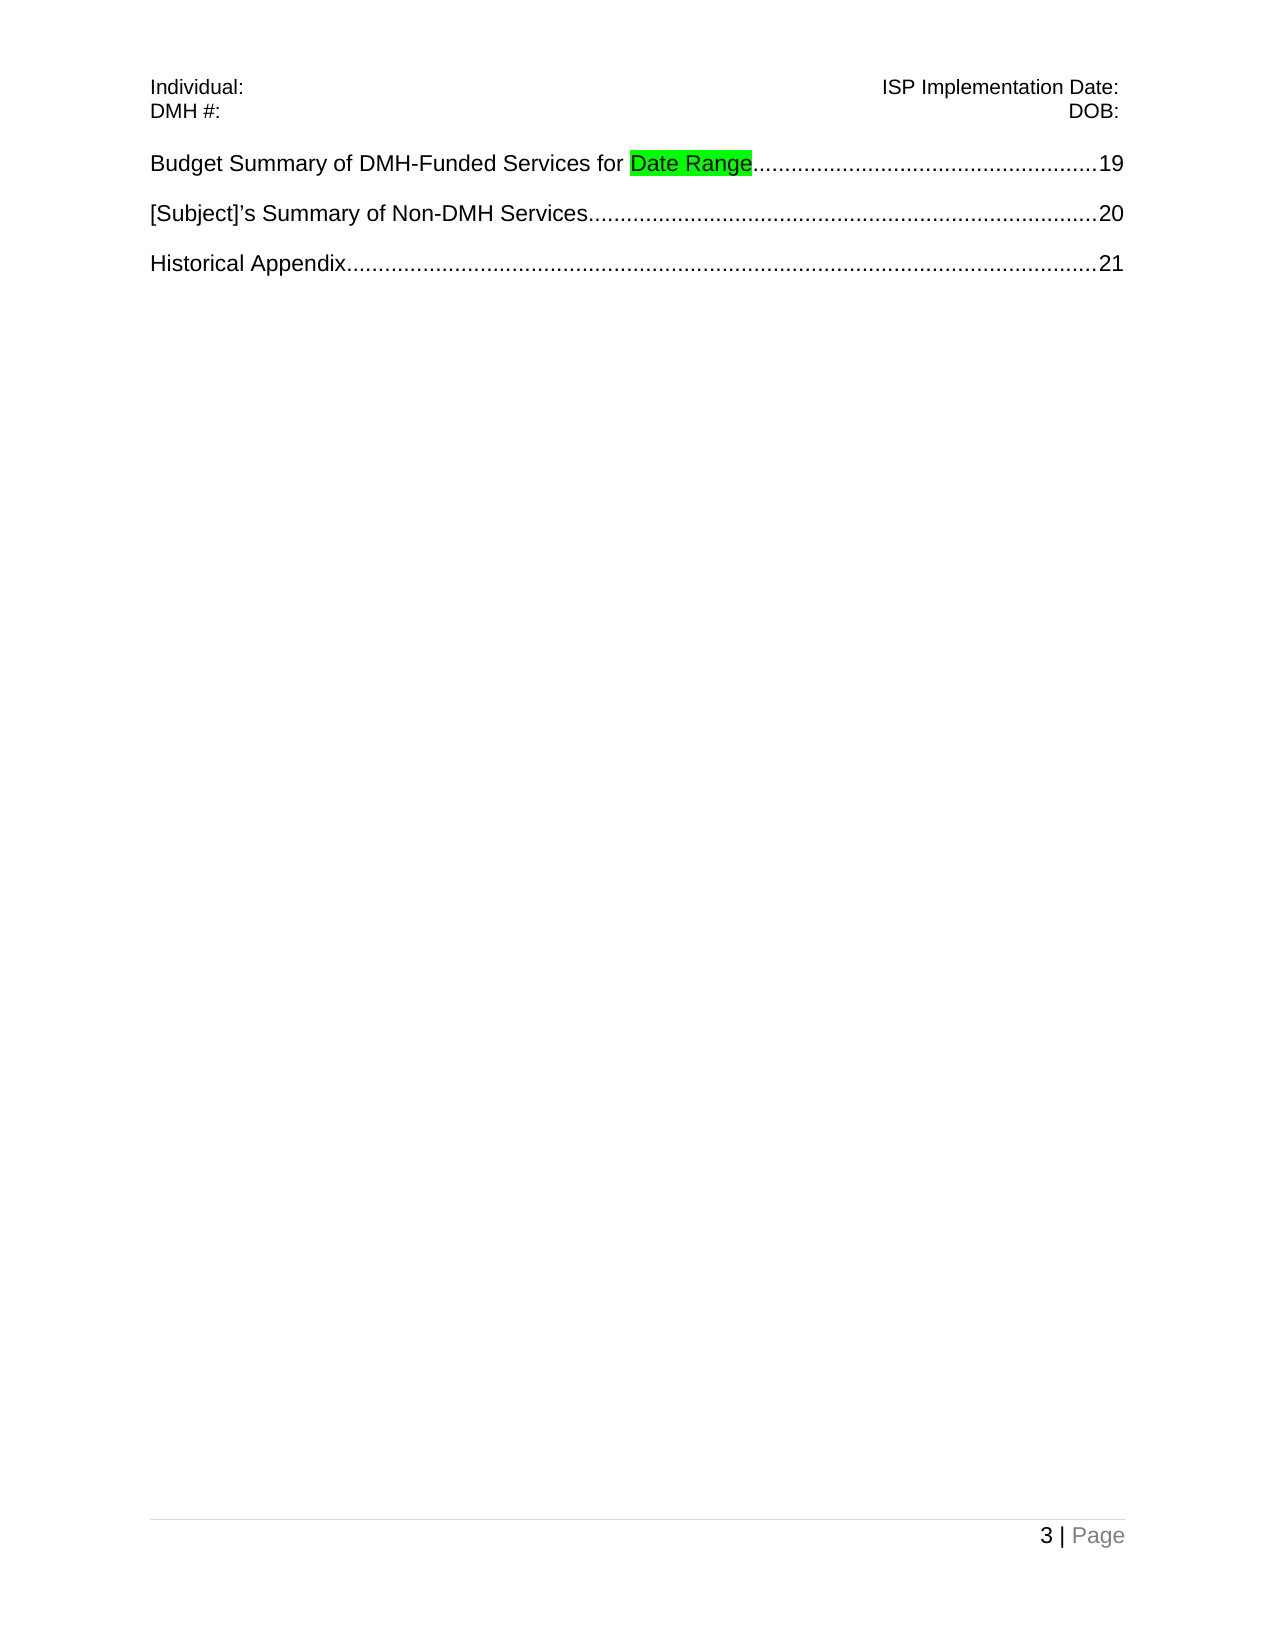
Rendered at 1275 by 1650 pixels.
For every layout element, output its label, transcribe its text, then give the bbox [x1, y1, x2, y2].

text Historical Appendix 21 [150, 250, 1125, 276]
text [Subject]’s Summary of Non-DMH Services 20 [150, 200, 1125, 226]
text Budget Summary of DMH-Funded Services for Date Range 19 [150, 150, 1125, 176]
